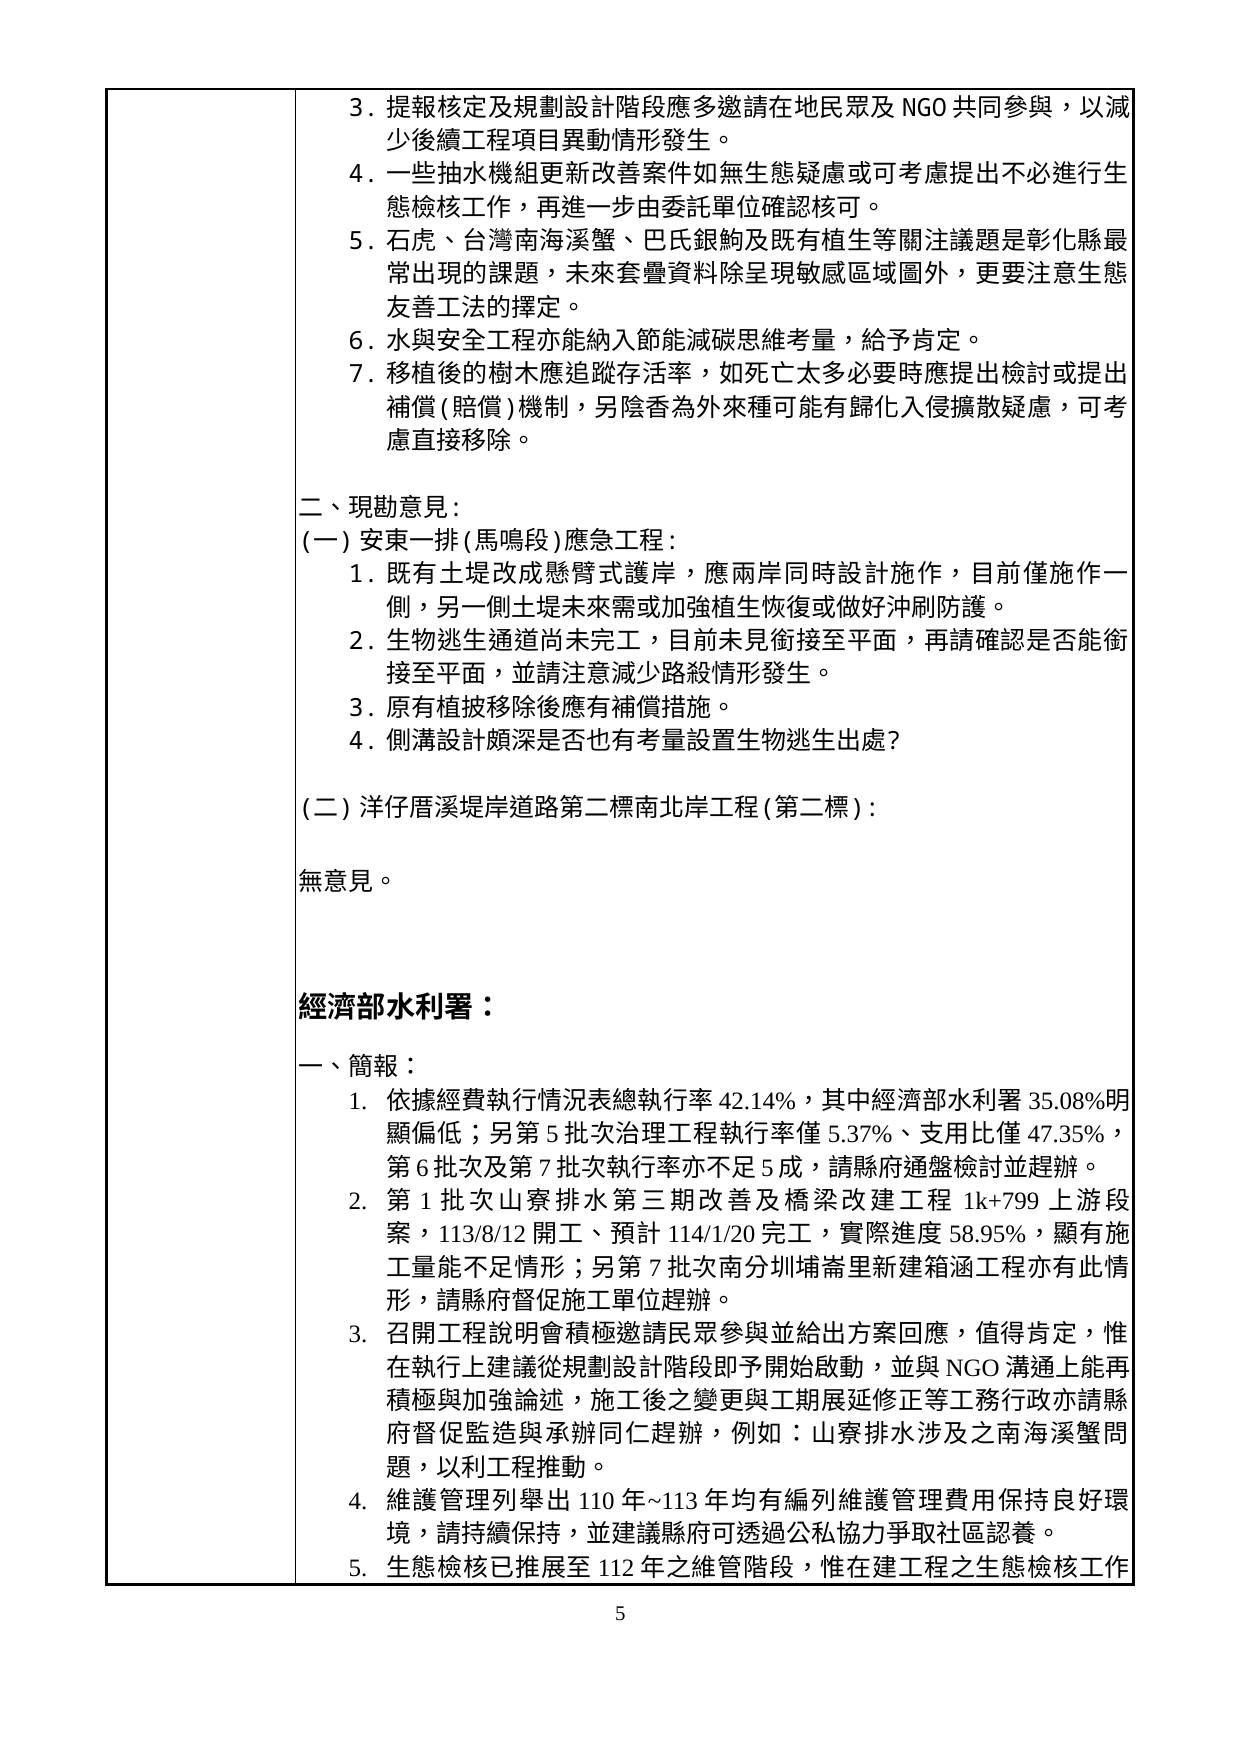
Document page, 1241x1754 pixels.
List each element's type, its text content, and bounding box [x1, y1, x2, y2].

table_cell 鍾朝恭委員： 建議日後簡報時宜針對縣內整體排水規劃設計、施工及完工維護管理等先作簡要說明目前辦理情形(簡報P.99僅列述社頭鄉及田中鎮排水概況)，以利初步了解目前治理狀況、淹水情形及執行成效等。 簡報P.19所述工程總支用比為84.6%、P.20~25部分工程支用比過低(如第1、5、7批次應急工程與108~113年生態檢核等)及應急工程尚未完工等，由於年度將屆，因此建請積極施工提高進度及支用比，另目前核定119件，惟僅發包90件，亦請儘速辦理發包作業，以利早日施作及完工後能發揮排水減洪功能。 簡報P.52所述各水系治理效率，其中洋仔厝及舊濁水溪水系106年0601豪雨淹水面積及深度均高於102蘇力及潭美颱風，是否表示治理成效未如預期，建議加以釐清確認，同時將近年來颱風豪雨所造成淹水面積、深度及退水時間加以彙整，並與改善前後加以分析比對，藉以呈現改善前後治理成效及作為後續規劃設計及施工參考。 鹿港鎮洛津國小操場下設置滯洪池兼作停車場、員林市C幹線多功能滯洪池均為有效之防洪與減洪措施，值得後續加以推廣運用，因此建議縣府日後能再調查規劃其他學校、公園或公有設施等施作乾式(或濕式)滯洪池，期能兼具滯洪、休憩、景觀生態或停車等功能，至於前述已完成滯洪池宜審慎訂定後續維護管理手冊或原則，以利日後營管操作及避免災害發生時有所爭議。 生態檢核部分建議依提報、規劃設計、施工及維護管理等四個階段，分別就水域或陸域生態加以綜整評析比對，諸如以水利工程快速棲地生態評估表(河川、區域排水)綜合評述及評分，進而比對前述四個階段水域或陸域生態變化情形。 簡報所提工區如有石虎或巴氏銀鮈等關注物種（如貓羅坑排水一期），建議於規劃設計階段提出生態保育措施、施工階段加以落實及提出友善生態建議事項，同時留下相關紀錄，以免日後有所爭議影響工程推動，至於工區是否有關注或保育物種亦應加以套圖驗證或依實際調查結果加以呈現，而非羅列大範圍內許多物種，諸如生態簡報P17所述芳苑抽水機平台及管線埋設應急工程表列鳳頭燕鷗、半蹼鷸及玄燕鷗等，以免日後施工時增加困擾。 張良平委員： 一、簡報： 簡報P.19經費執行情形、經濟部水利署補助之經費總執行率及總支用比並不佳，水與安全之子項縣市管河川區排改善計畫將於114年結束。第一批次核定工程仍有三件施工中，113年應急工程不超過三仟萬工程均應在年底前完工，仍有5件施工中，請速檢討全力趕工。 簡報P.52僅有106年淹水調查，後續均無治水驗證之調查記錄，本年度凱米颱風多處地方淹水未報淹水調查結果亦有多處降雨達以前淹水深度，卻在凱米颱風未淹水來表現前期連續治理不淹水成效。如有淹水調查之驗證，亦可知道淹水原因先期訂定治理修正方向做連續性治理，如番雅溝排水一、二期與三、四期工程不連續治理效益會降低。 鹿港排水逕流分擔設洛津國小利用操場設滯洪池兼用停車場，希能如期完工為在地滯洪指標工程。 第八批次治理工程除有用地問題外，餘速加快腳步應於年底前發包完成管控期程，目前尚無決標案件希能把握時程加速發包件數。 簡報P.66、67增設閘門式抽水機新建抽水站，請速檢討閘門式抽水機妥適性，閘門式抽水機是地層下陷區，站體下陷不得已的設計型式，新建抽水站請檢討不再閘泵式抽水機，免效率不足。 簡報P.92應統計上級查核甲乙等比例(百分比)設定甲等比例達80%以上，逐年精進。 生態檢核除了報告關注物種，保育物種最重要溝通設計，施工人員在單項工程內之保育工法、保育作為，不再填表，對錯行為，如對石虎在工程有無設計生物通道，如何設計?有無破壞石虎通道，做補償等實際工法及作為，要有進階生物通道案例報告及效益。如山寮排水工程就忽略陸蟹環境設計或迴避而延宕工期。 二、現勘意見: (一)安東一排(馬鳴段)應急工程: 僅施做左岸單邊護岸，兩岸不對等保護，與核定內容不符。 兩岸不對等保護，若有溢淹產生淹水災害致生國賠，主辦機關未對設計內容審核，設計公司專任技師簽證均應負責。 有設計動物通道非常好，唯表面混凝土化不適合動物活動，宜加鋪草皮或木頭樹枝適合動物行為之接觸面。 防洪牆及護欄皆有水泥漿粉刷遮避，宜做好清水模或鐵模灌置震動搗實或調整水灰比防止水蝕現象。 施工縫或伸縮縫未妥善填膠處理。 (二)洋仔厝溪堤岸道路第二標南北岸工程(第二標): 很明顯是與水爭地案例，下游渠道寬約100m，上游約80m，卻在渠道瓶頸段約40m做堤岸道路，有阻水效應，上游會湧高現象。 堤岸道路設施接近完成，建議先行進行淹水調查，湧高迴擁支流排水溢頂狀況，先做短期臨時太空包或土石籠加高，阻止下一次溢頂淹水災情。 短期在堤岸道路外側之道路爭取應急工程闢建集水側溝及集水井，擺設移動式抽水機導抽入洋仔厝溪，減少內水淹水災情。 短期圍堵措施需在明年汛期前完成減災作為。 堤岸道路箱涵每一百公尺開口入流水口太少，尤其上游入口，左右岸箱涵側向入口均請加大，減低阻水效應，能順利進入箱涵排洩。 中長期宜盡速檢討上游支流分洪疏洪之可能性，降低通過此瓶頸段流量。 仍宜請第三公正公司進行淹水調查，設定警戒水位，住宅區建立避災通道撤離機制。 成立水患自主防災社區運作演練避災。 詹明勇委員： 簡報： 請縣府依訪查評分參考項目，依序準備報告的內容。 各批次若執行率或請款情形欠佳者，建議主辦單位補充說明碰到的困難或無法執行之原因。 請縣府要檢討各執行工程進度之合理性，部分工程所剩工期不多，但進度明顯落後(P.24#4-2，P.31第七批#1、#4，P.42#5、#8、#13…)。 P.52前瞻第一批由108年開始，但本表由102年統計到106年之淹水成效，未能說明前瞻工程的確切成效，請縣府修正本頁之內容。 P.78由107~111年每年執行生態檢核之案件均在25件以下，但112~113年派工數量為132件請相關單位補充說明其原因。 P.84、85，洛津國小地下蓄洪設施之入流口和出流口請考量: (1)是否要加設控制閘門(人工)，請再考量。 (2)標準作業程序請設計單位考量連續暴雨事件之操作方式。 二、現勘意見: (一) 安東一排(馬鳴段)應急工程: 原有設施植生條件比完工後良好，本設計缺少生態或景觀之考量。 本工程為左岸施工但右岸已被重新整理成土坡，請主辦單位先行思考汛期之保全措施。 本案展延和變更契約宜補充說明。 本案若為兩岸治理，現改為單岸治理，請設計單位、主辦單位要研擬右岸之治理方法。 (二)洋仔厝溪堤岸道路第二標南北岸工程(第二標): 113年7月25日淹水是內水無法排出或是排水路通洪能力不足，請設計單位釐清水患成因。 請縣府檢討治理計畫，並就現況提出改善措施。 張坤城委員： 一、簡報： 仍有第一、五、六、七批次案件尚未能完工或進度落後的案件，應檢討提出精進方法，提升執行率。 既有土堤於整治時須考量友善工法及落實生態檢核補充調查，如花壇排水、西勢厝排水及舊社排水等，採用混凝土直立式護岸應有生態補償設施或增設生物逃生通道，另未封底的預留孔應在安全性許可情形下，盡量擴大透水面積。 提報核定及規劃設計階段應多邀請在地民眾及NGO共同參與，以減少後續工程項目異動情形發生。 一些抽水機組更新改善案件如無生態疑慮或可考慮提出不必進行生態檢核工作，再進一步由委託單位確認核可。 石虎、台灣南海溪蟹、巴氏銀鮈及既有植生等關注議題是彰化縣最常出現的課題，未來套疊資料除呈現敏感區域圖外，更要注意生態友善工法的擇定。 水與安全工程亦能納入節能減碳思維考量，給予肯定。 移植後的樹木應追蹤存活率，如死亡太多必要時應提出檢討或提出補償(賠償)機制，另陰香為外來種可能有歸化入侵擴散疑慮，可考慮直接移除。 二、現勘意見: (一) 安東一排(馬鳴段)應急工程: 既有土堤改成懸臂式護岸，應兩岸同時設計施作，目前僅施作一側，另一側土堤未來需或加強植生恢復或做好沖刷防護。 生物逃生通道尚未完工，目前未見銜接至平面，再請確認是否能銜接至平面，並請注意減少路殺情形發生。 原有植披移除後應有補償措施。 側溝設計頗深是否也有考量設置生物逃生出處? (二) 洋仔厝溪堤岸道路第二標南北岸工程(第二標): 無意見。 經濟部水利署： 一、簡報： 依據經費執行情況表總執行率42.14%，其中經濟部水利署35.08%明顯偏低；另第5批次治理工程執行率僅5.37%、支用比僅47.35%，第6批次及第7批次執行率亦不足5成，請縣府通盤檢討並趕辦。 第1批次山寮排水第三期改善及橋梁改建工程1k+799上游段案，113/8/12開工、預計114/1/20完工，實際進度58.95%，顯有施工量能不足情形；另第7批次南分圳埔崙里新建箱涵工程亦有此情形，請縣府督促施工單位趕辦。 召開工程說明會積極邀請民眾參與並給出方案回應，值得肯定，惟在執行上建議從規劃設計階段即予開始啟動，並與NGO溝通上能再積極與加強論述，施工後之變更與工期展延修正等工務行政亦請縣府督促監造與承辦同仁趕辦，例如：山寮排水涉及之南海溪蟹問題，以利工程推動。 維護管理列舉出110年~113年均有編列維護管理費用保持良好環境，請持續保持，並建議縣府可透過公私協力爭取社區認養。 生態檢核已推展至112年之維管階段，惟在建工程之生態檢核工作辦理情形較少著墨，如山寮排水，請補充。 二、現勘意見: (一) 安東一排(馬鳴段)應急工程: 工區揚塵，請加強灑水及覆蓋措施。 鄰近河道施工，職安設施不足，如救生圈未繫拋繩、河道未設攔截繩等，請改善。 工區緊鄰鄉道，出入口未設洗車設備、施工及交通警告標誌，請改善。 現場原生植物全數剷除，惟無相關生態補償措施。 水防道路側溝線形不佳，且模板拆除後之拉桿塑膠管、鐵絲(釘)未除，請改善。 (二) 洋仔厝溪堤岸道路第二標南北岸工程(第二標)： 現正施工之堤岸道路工程跨越明年汛期，請加強防汛演練及防汛備料整備工作。 經濟部水利署河川海岸組： 簡報： 簡報經費執行狀況所列核定經費，部分應屬預備工程或僅先匡列測設費，故呈現結果執行率不佳，請依實修正。 簡報內容部分成果已屬舊資料（例如民眾參與機制）皆屬本計畫較早期工程，建議請後續更新。 簡報P.45工程改善前後對照照片，建請以排水路為主角，而非水防道路。 生態檢核派工原則為何？山寮排水遭遇南海溪蟹議題是否有納入相關經驗學習與分享，避免未來工程延宕問題。 彰化縣水系治理情形，是否有繪製圖資（規劃待治理渠段、已治理渠段）並計算執行率。後續可以套疊淹水範圍，以科學論證擇定未來應優先投入經費治理地區 彰化縣公告區域排水水系眾多，然而除了治理工作，對於出流管制、管理等工作應加強注重，避免衍生新的治水問題。 二、現勘意見: (一) 安東一排(馬鳴段)應急工程: 右岸以土坡整理渠段請注意加強保護，避免下雨沖刷進渠道，造成淤積。 下游非本案工區部分雜草生長旺盛，請加強清淤以維持渠道暢通。 因經費不足減做部分，請縣府自籌經費辦理至原核定長度。 (二) 洋仔厝溪堤岸道路第二標南北岸工程(第二標)： 洋子厝溪水系本年凱米颱風期間造成大規模淹水，請彰化縣政府針對易淹缺口做必要之加高改善或於低窪地區增設抽水機，避免明年汛期再次溢淹。 洋子厝排水原規劃治理措施，滯洪池部分經核定無法施作，且現地環境已有變遷，請縣府檢討是否辦理規劃檢討。 經濟部水利署工程事務組： 簡報： 簡報內容有許多施工前中後及淹水等照片，建議爾後照片補上日期。 簡報P.92建議可將查核成績假、乙等成績件數統計列出，以利參考。 113年應急工程「芳苑鄉抽水機平台及八州、南八州、十三戶第二排水等4處瓶頸段應急工程」由芳苑鄉公所代辦，預定完工日為113.11.7，已逾期一個半月，請縣府督辦。 已發包之工程請務必於公共工程雲端服務網填列相關工程資料，並填妥「經費來源機關」，以利本署控管工程執行情形。 現勘意見: 安東一排(馬鳴段)應急工程: 工區入口大門不完備，且警示標語不足。 工程告示牌設置位置不佳，應設置於民眾易見處。 混凝土完成面不佳，多處修飾。 土方夯實作業請確實，避免日後道路塌陷。 (二)洋仔厝溪堤岸道路第二標南北岸工程(第二標): 工區及周遭排水設施請保持暢通，並加強工區防汛演練。 經濟部水利署水利防災組： 感謝彰化縣政府在非工程措施的作為與支持，使自主防災社區協助政府辦理水災防救災工作，以瞭解政府搶險救災作為，並取得良好評鑑成績。 經濟部於凱米颱風過後增辦大型移動式抽水機購置案，彰化縣政府購置20台，奉經濟部核定，水利署於113年9月11日函文同意編列經費補助，經查縣府已完成第一次採購公告，預計於12月17日開標，再請於114年汛期前完成交機作業。 經濟部水利署第四河川分署： 簡報： 舊社排水(第二期)改善及橋梁改建工程併辦土石標售(二工區)獲得金安獎優等，值得肯定。 鹿港鎮洛津國小操場設置地下停車場兼蓄洪池工程進度達近70%，本案亦是推動逕流分擔指標性工程，已有媒體廣宣，建議後續可參加評獎，以發揮成果效益。 彰化縣前瞻計畫工作繁重，對於相關計畫推動亦能積極配合，予以肯定，如貓羅坑排水應急工程。 對於計畫推動期間遭遇困難部分，如六股排水、花壇滯洪池及虎仔坑滯洪池等工程，請積極研擬後續因應方案。 各項治理工程、應急工程執行請加強工程品質、職業安全、工程減碳及落實失態檢核，以提升整體查核及督導成績。 部分案件已完工，請加速辦理驗收結算，以利結案，另113年度增辦應急工程5件請於113年底完成發包。 二、現勘意見: (一) 安東一排(馬鳴段)應急工程: 道路回填土及尚未施作之級配層請確實依施工規範夯實滾壓，防止後續道路沉陷失敗。 (二) 洋仔厝溪堤岸道路第二標南北岸工程(第二標)： 目前已進入非汛期，請積極與地方溝通，於下個汛期前盡速趕工完成主體結構。 綜合結論： 後續請將颱風豪雨事件之淹水情形，做整治前後比對，以確認實際整治之成效。 針對今年度可請款核銷的部分，請縣府盡速與第四河川分署辦理，以增加年度執行率。 後續爭取經費請縣府依規劃報告、整治由下游至上游及應急等具治理成效，排優先順序，作具體呈現以利後續經費爭取。 針對原核定經費已取消的部分，請調整執行情形。 生態檢核設計階段如已發現關注物種，於後續階段請縣府依生態檢核建議作為具體落實。 有關「安東一排(馬鳴段)應急工程」僅施作單側混凝土護岸，未施作之土坡請注意其穩定性；另請縣府評估後續經費爭取。 有關「洋仔厝溪堤岸道路第二標南北岸工程(第二標)」提供以下幾點建議: (一)短期: 請縣政府檢討瓶頸段施作道路後水理分析,對於風險高的河段或支流於汛期間佈設太空包或移動抽水機之抽水平台。 檢討及推動在地滯洪。 對瓶頸段施作道路後兩岸內水排出有疑慮地方選擇適當地點設移動抽水機之抽水平台。 請施工廠商落實防汛應變作為,於颱風警報發佈後應撤除河道內阻水設施,以暢水流。 請第四河川分署於明年汛期前督促縣府完成上述檢討及佈置。 (二)中長期: 請縣府檢視原規劃洋仔厝溪排水治理措施,若有窒礙難行,請重新檢討相關治理措施。 推動在地滯洪。 請評估利用既有道路(側車道)下方設箱涵增加通洪。 請評估利用道路或農地設分洪道。 持續推動原規劃滯洪設施。 各委員及單位代表意見請受訪單位參酌辦理，並於114年02月05日前改善完成，同時將改善辦理情形及照片彙整成冊，函送經濟部並副知其他參與訪查部會辦理結案。 [296, 90, 1132, 1583]
table_cell [108, 90, 295, 1583]
